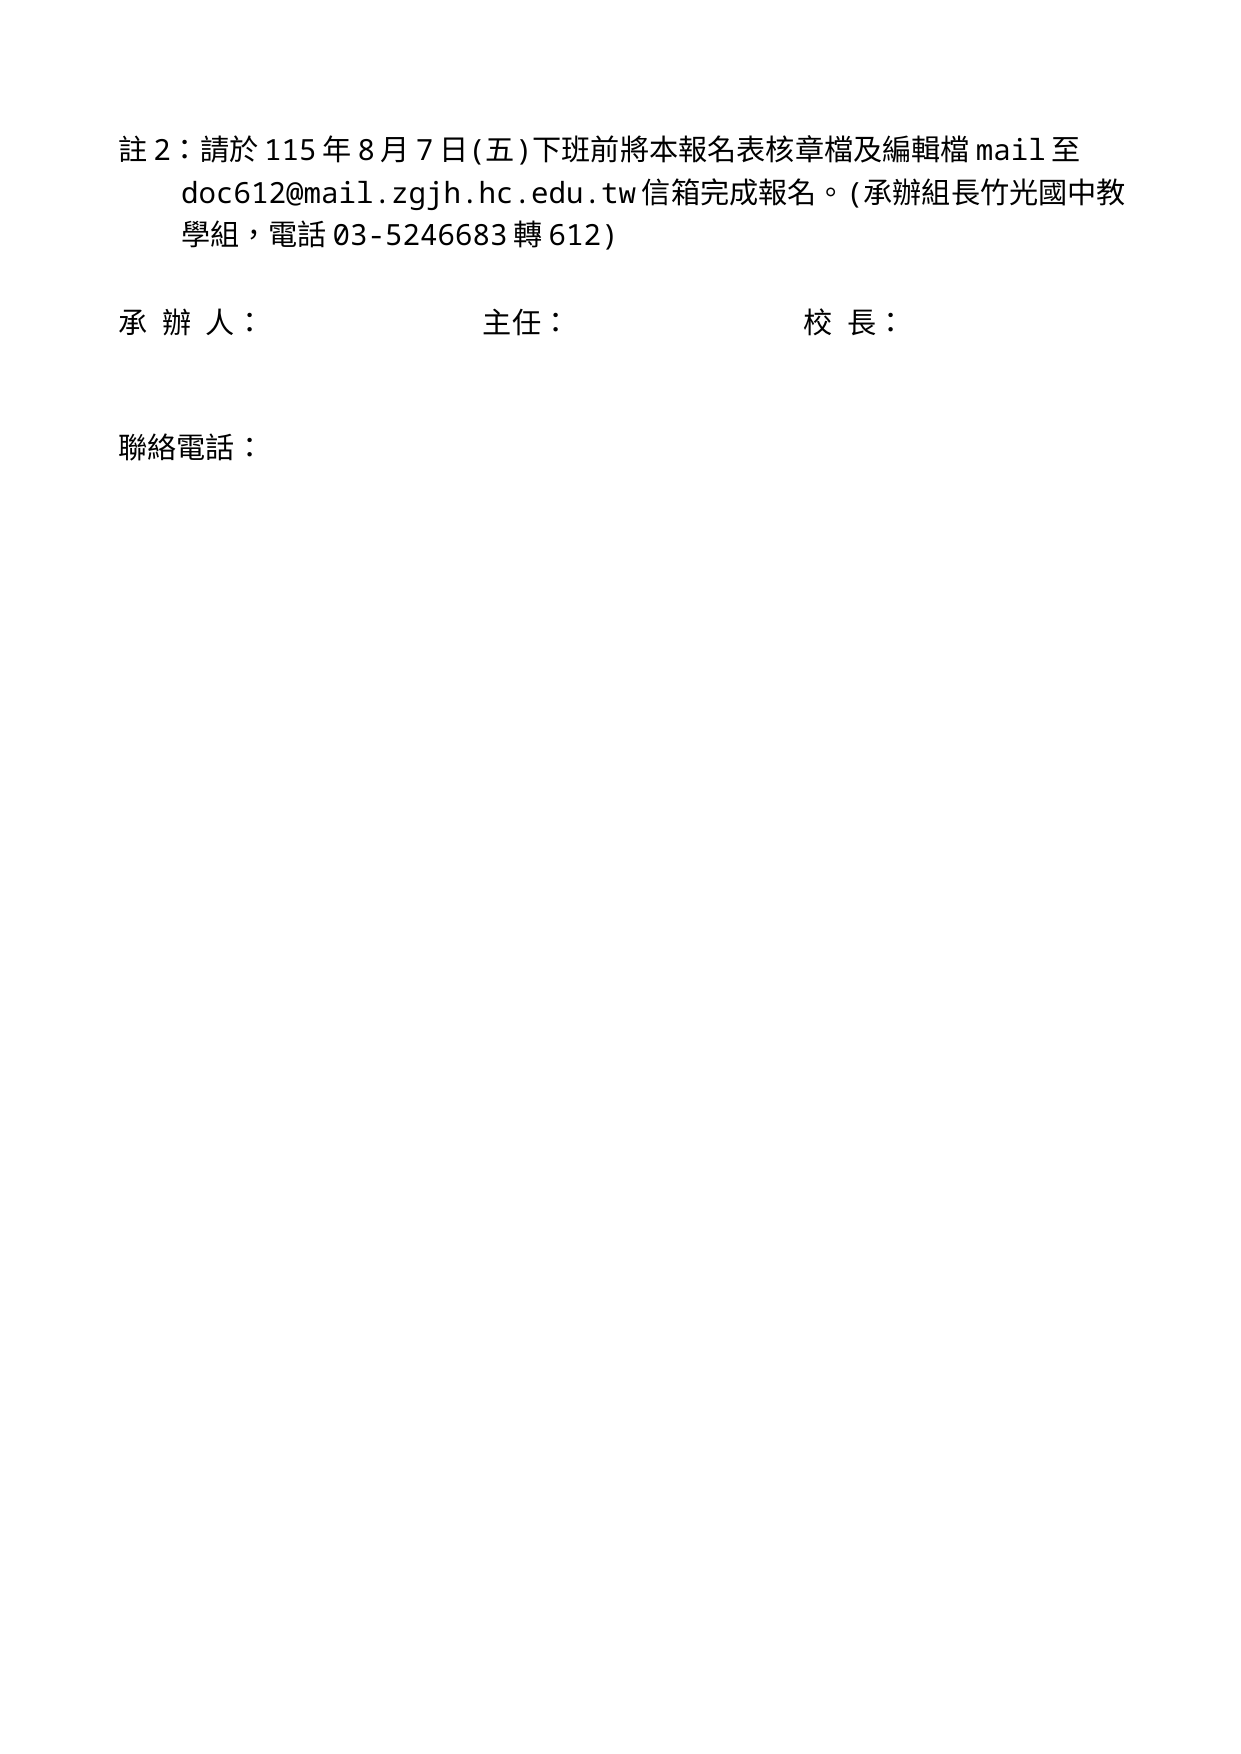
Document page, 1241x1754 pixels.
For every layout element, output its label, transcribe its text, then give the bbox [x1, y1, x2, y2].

text 註2：請於115年8月7日(五)下班前將本報名表核章檔及編輯檔mail至doc612@mail.zgjh.hc.edu.tw信箱完成報名。(承辦組長竹光國中教學組，電話03-5246683轉612) [118, 127, 1152, 254]
text 承 辦 人： 主任： 校 長： [118, 279, 1152, 342]
text 聯絡電話： [118, 404, 1152, 467]
